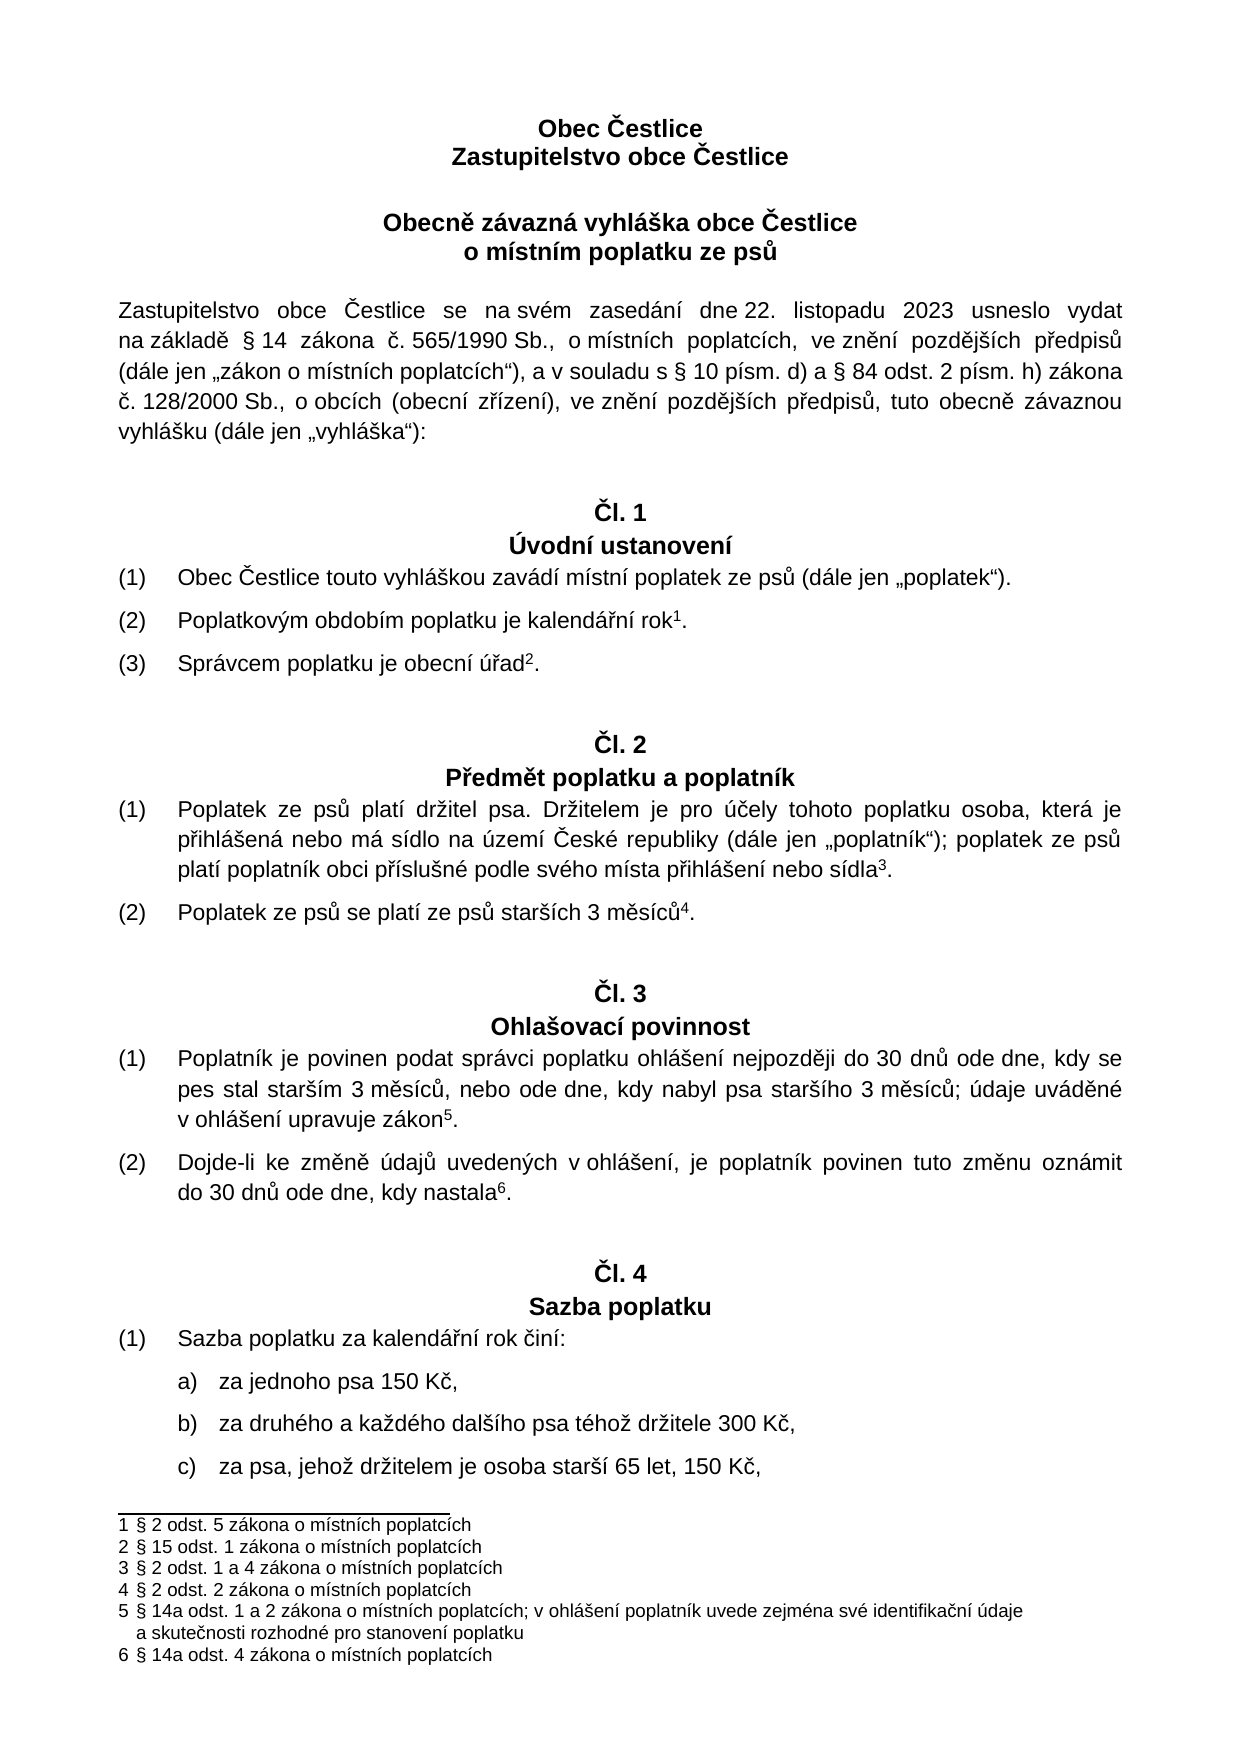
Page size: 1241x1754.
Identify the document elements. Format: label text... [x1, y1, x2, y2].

list § 14a odst. 4 zákona o místních poplatcích [118, 1643, 1122, 1665]
text Obec Čestlice Zastupitelstvo obce Čestlice [118, 114, 1122, 171]
list Poplatek ze psů platí držitel psa. Držitelem je pro účely tohoto poplatku osoba, která je přihlášená nebo má sídlo na území České republiky (dále jen „poplatník“); poplatek ze psů platí poplatník obci příslušné podle svého místa přihlášení nebo sídla. [118, 796, 1122, 883]
subtitle Čl. 2 Předmět poplatku a poplatník [118, 730, 1122, 792]
subtitle Čl. 1 Úvodní ustanovení [118, 498, 1122, 560]
list § 2 odst. 1 a 4 zákona o místních poplatcích [118, 1557, 1122, 1579]
list Poplatek ze psů se platí ze psů starších 3 měsíců. [118, 899, 1122, 925]
list za jednoho psa 150 Kč, [177, 1368, 1122, 1394]
list Obec Čestlice touto vyhláškou zavádí místní poplatek ze psů (dále jen „poplatek“). [118, 564, 1122, 591]
subtitle Čl. 4 Sazba poplatku [118, 1259, 1122, 1321]
list Dojde-li ke změně údajů uvedených v ohlášení, je poplatník povinen tuto změnu oznámit do 30 dnů ode dne, kdy nastala. [118, 1148, 1122, 1205]
list Sazba poplatku za kalendářní rok činí: [118, 1325, 1122, 1351]
text Zastupitelstvo obce Čestlice se na svém zasedání dne 22. listopadu 2023 usneslo vydat na základě § 14 zákona č. 565/1990 Sb., o místních poplatcích, ve znění pozdějších předpisů (dále jen „zákon o místních poplatcích“), a v souladu s § 10 písm. d) a § 84 odst. 2 písm. h) zákona č. 128/2000 Sb., o obcích (obecní zřízení), ve znění pozdějších předpisů, tuto obecně závaznou vyhlášku (dále jen „vyhláška“): [118, 297, 1122, 444]
list Poplatkovým obdobím poplatku je kalendářní rok. [118, 607, 1122, 633]
list za psa, jehož držitelem je osoba starší 65 let, 150 Kč, [177, 1453, 1122, 1479]
subtitle Obecně závazná vyhláška obce Čestlice o místním poplatku ze psů [118, 208, 1122, 266]
list za druhého a každého dalšího psa téhož držitele 300 Kč, [177, 1410, 1122, 1437]
list § 2 odst. 2 zákona o místních poplatcích [118, 1579, 1122, 1600]
list § 2 odst. 5 zákona o místních poplatcích [118, 1514, 1122, 1536]
subtitle Čl. 3 Ohlašovací povinnost [118, 979, 1122, 1041]
list § 14a odst. 1 a 2 zákona o místních poplatcích; v ohlášení poplatník uvede zejména své identifikační údaje a skutečnosti rozhodné pro stanovení poplatku [118, 1600, 1122, 1643]
list Správcem poplatku je obecní úřad. [118, 650, 1122, 676]
list Poplatník je povinen podat správci poplatku ohlášení nejpozději do 30 dnů ode dne, kdy se pes stal starším 3 měsíců, nebo ode dne, kdy nabyl psa staršího 3 měsíců; údaje uváděné v ohlášení upravuje zákon. [118, 1045, 1122, 1132]
list § 15 odst. 1 zákona o místních poplatcích [118, 1536, 1122, 1557]
